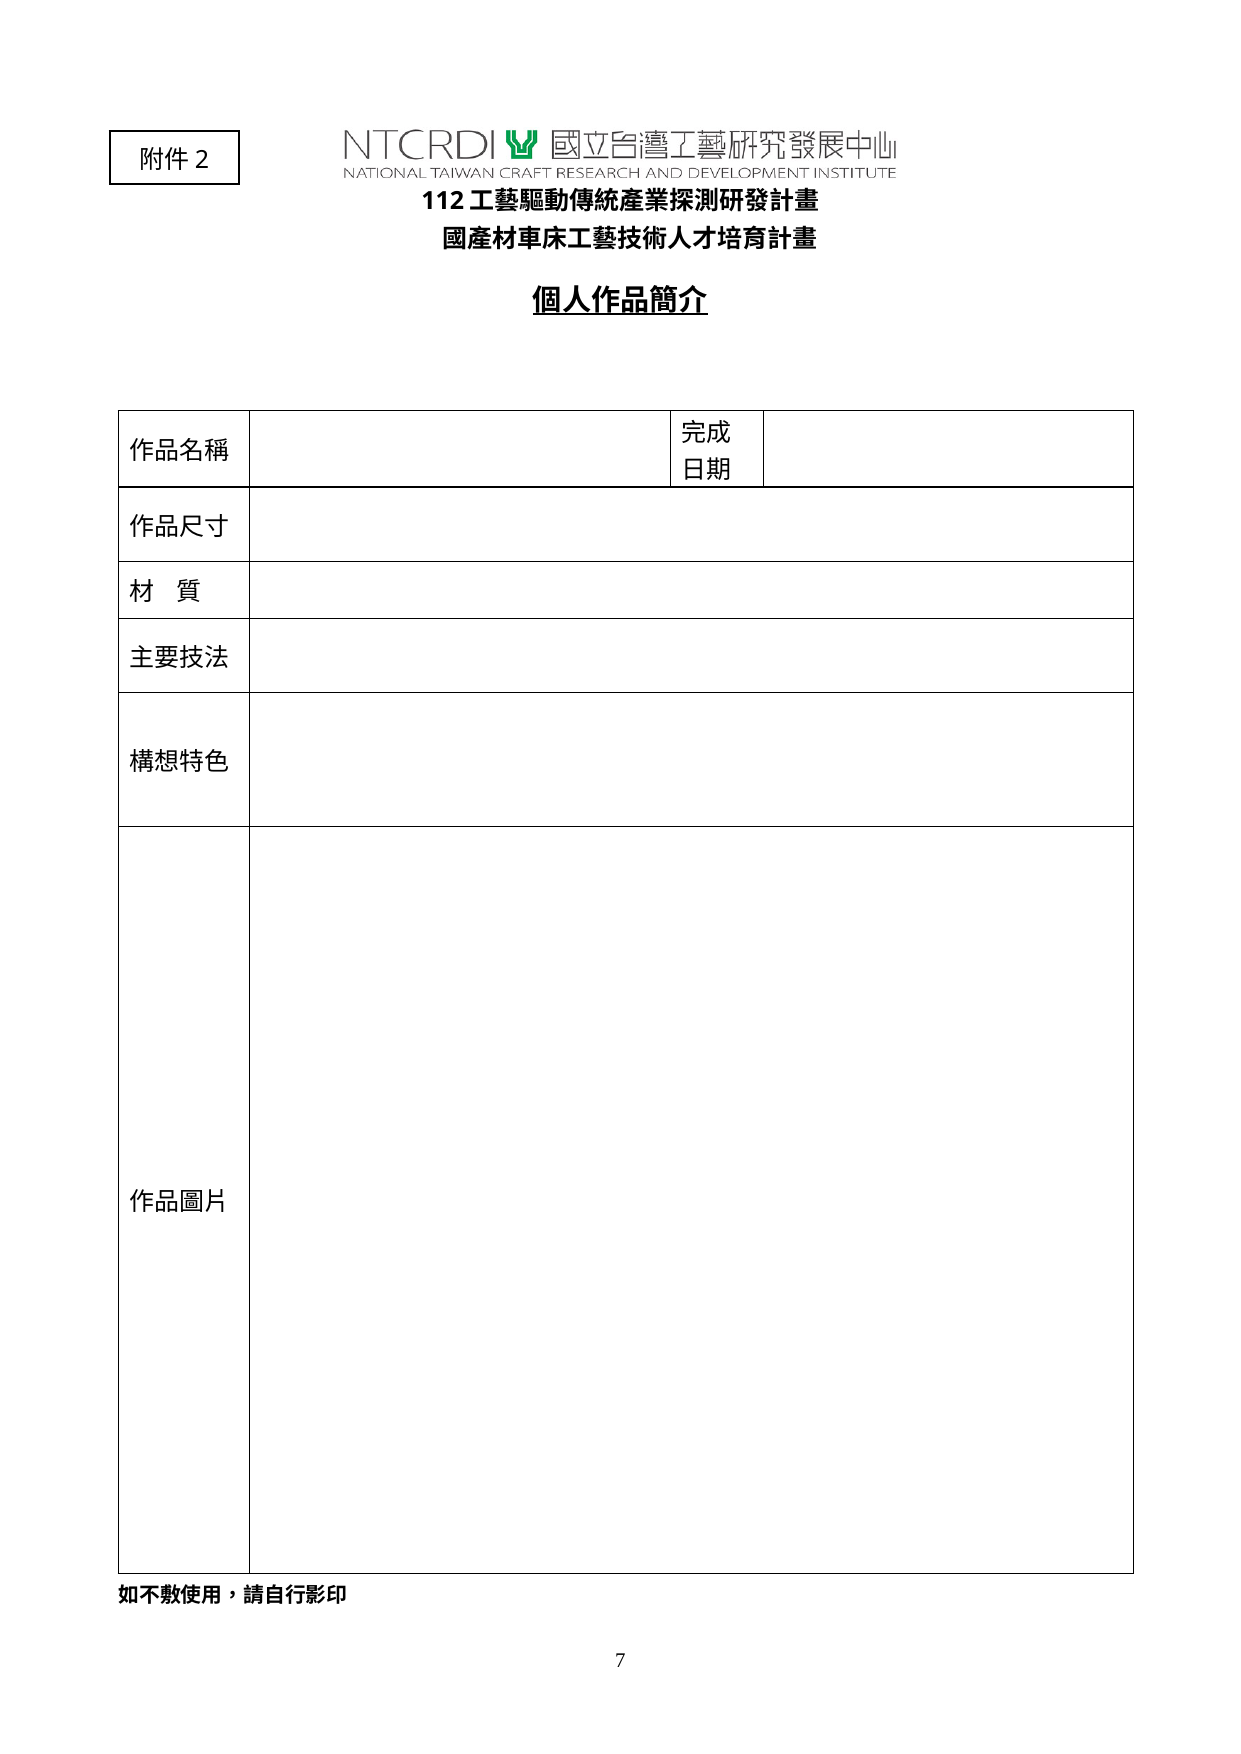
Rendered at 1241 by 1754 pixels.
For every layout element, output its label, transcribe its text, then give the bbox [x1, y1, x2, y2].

text 附件2 [126, 140, 223, 175]
table_header [250, 411, 670, 486]
table_cell [250, 488, 1133, 561]
table_cell [250, 827, 1133, 1573]
table_header [764, 411, 1133, 486]
table_cell [250, 562, 1133, 617]
picture [341, 127, 900, 180]
text 國產材車床工藝技術人才培育計畫 [118, 217, 1122, 255]
text 個人作品簡介 [118, 260, 1122, 335]
table_cell 主要技法 [119, 619, 249, 692]
table_cell 作品圖片 [119, 827, 249, 1573]
table_header 完成 日期 [671, 411, 763, 486]
table_cell 構想特色 [119, 693, 249, 826]
table_cell 作品尺寸 [119, 488, 249, 561]
text 如不敷使用，請自行影印 [118, 1574, 1122, 1612]
table_cell [250, 619, 1133, 692]
text 112工藝驅動傳統產業探測研發計畫 [118, 180, 1122, 217]
table_cell 材 質 [119, 562, 249, 617]
table_cell [250, 693, 1133, 826]
table_header 作品名稱 [119, 411, 249, 486]
